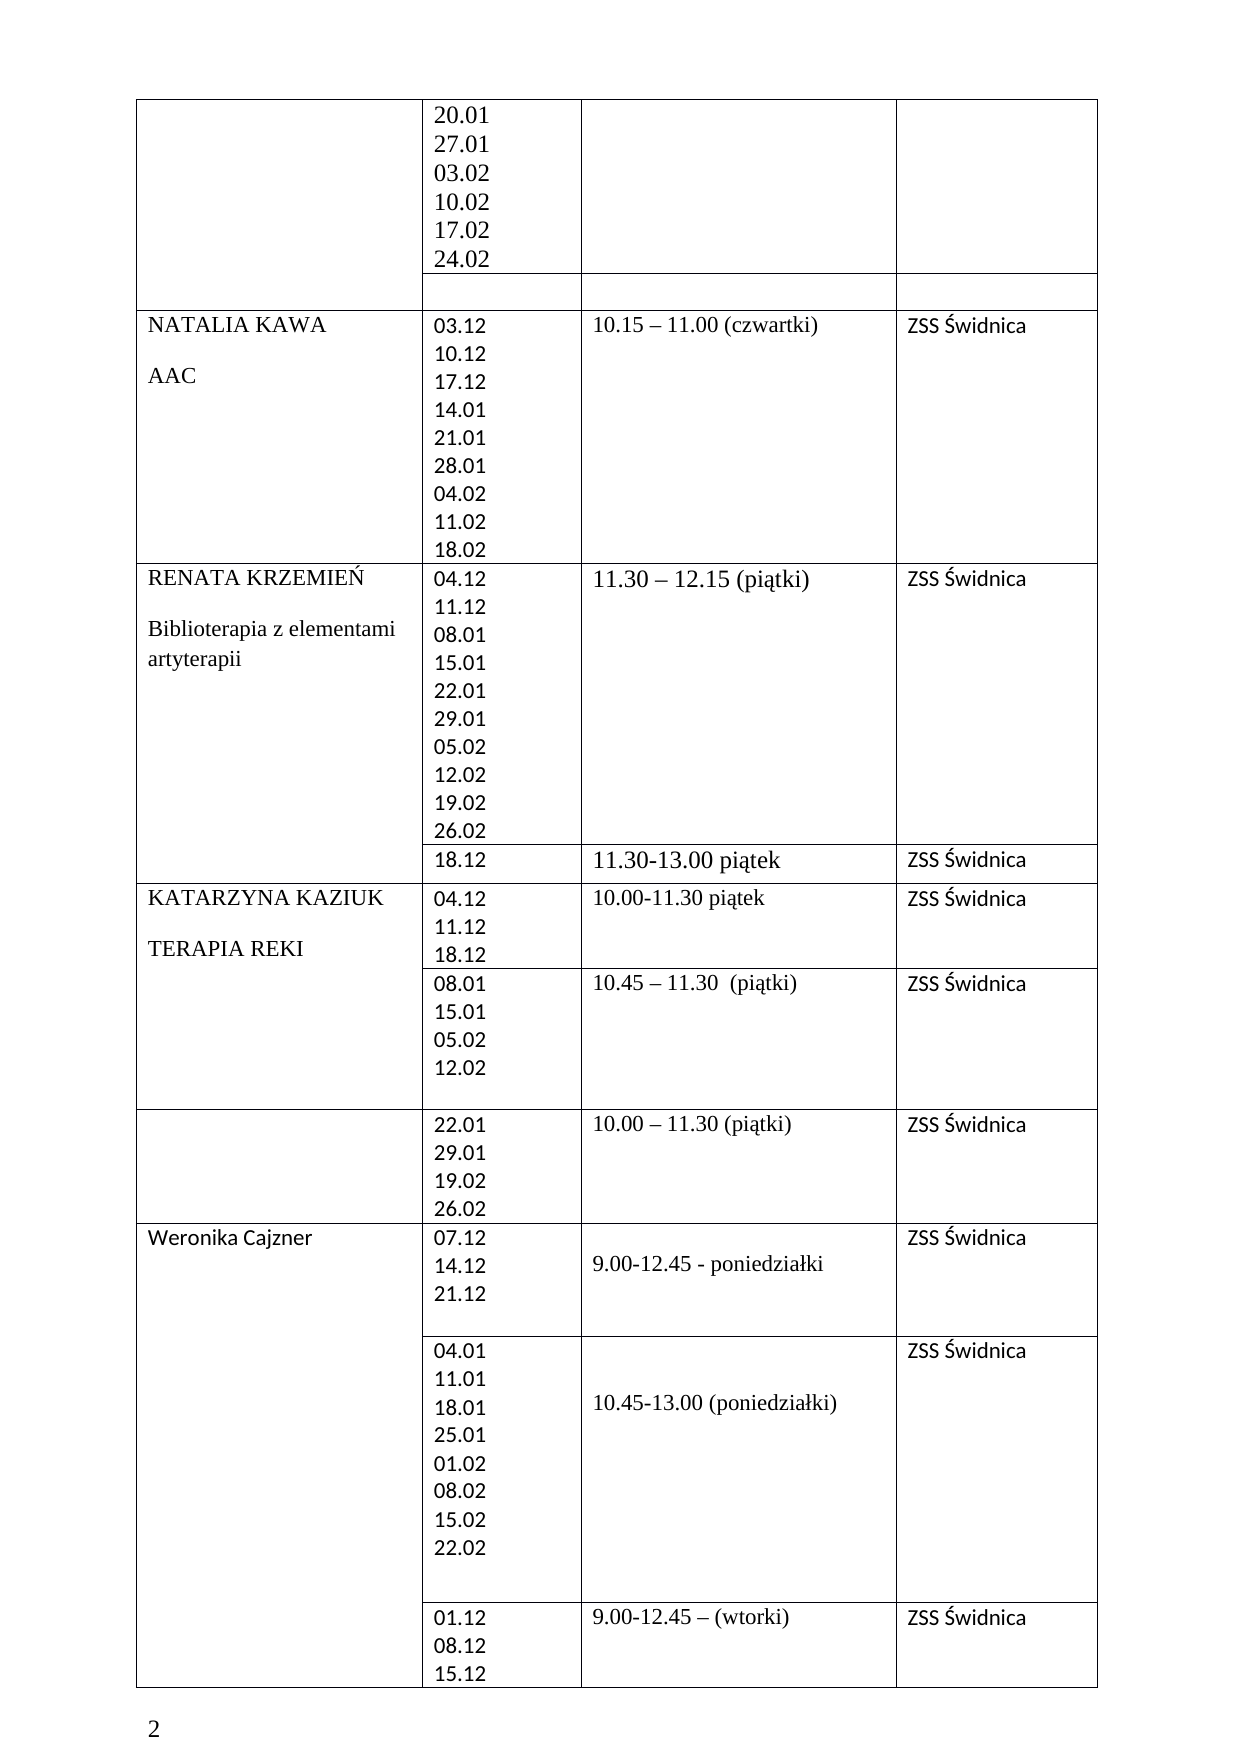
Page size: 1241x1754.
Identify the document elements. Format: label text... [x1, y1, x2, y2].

table_cell KATARZYNA KAZIUK TERAPIA REKI [137, 884, 422, 1109]
table_cell [423, 274, 581, 310]
table_cell [582, 100, 896, 273]
table_cell 10.45 – 11.30 (piątki) [582, 969, 896, 1109]
table_cell [137, 100, 422, 310]
table_cell Weronika Cajzner [137, 1224, 422, 1687]
table_cell 20.01 27.01 03.02 10.02 17.02 24.02 [423, 100, 581, 273]
table_cell ZSS Świdnica [897, 1224, 1097, 1336]
table_cell ZSS Świdnica [897, 1110, 1097, 1222]
table_cell [582, 274, 896, 310]
table_cell ZSS Świdnica [897, 884, 1097, 968]
table_cell ZSS Świdnica [897, 1337, 1097, 1602]
table_cell 18.12 [423, 845, 581, 883]
table_cell [137, 1110, 422, 1222]
table_cell 9.00-12.45 - poniedziałki [582, 1224, 896, 1336]
table_cell ZSS Świdnica [897, 311, 1097, 563]
table_cell ZSS Świdnica [897, 845, 1097, 883]
table_cell 10.00 – 11.30 (piątki) [582, 1110, 896, 1222]
table_cell ZSS Świdnica [897, 1603, 1097, 1687]
table_cell NATALIA KAWA AAC [137, 311, 422, 563]
table_cell RENATA KRZEMIEŃ Biblioterapia z elementami artyterapii [137, 564, 422, 883]
table_cell 10.15 – 11.00 (czwartki) [582, 311, 896, 563]
table_cell 22.01 29.01 19.02 26.02 [423, 1110, 581, 1222]
table_cell 07.12 14.12 21.12 [423, 1224, 581, 1336]
table_cell 08.01 15.01 05.02 12.02 [423, 969, 581, 1109]
table_cell 03.12 10.12 17.12 14.01 21.01 28.01 04.02 11.02 18.02 [423, 311, 581, 563]
table_cell 9.00-12.45 – (wtorki) [582, 1603, 896, 1687]
table_cell ZSS Świdnica [897, 969, 1097, 1109]
table_cell 04.01 11.01 18.01 25.01 01.02 08.02 15.02 22.02 [423, 1337, 581, 1602]
table_cell 10.45-13.00 (poniedziałki) [582, 1337, 896, 1602]
table_cell 04.12 11.12 08.01 15.01 22.01 29.01 05.02 12.02 19.02 26.02 [423, 564, 581, 844]
table_cell 01.12 08.12 15.12 [423, 1603, 581, 1687]
table_cell 04.12 11.12 18.12 [423, 884, 581, 968]
table_cell 10.00-11.30 piątek [582, 884, 896, 968]
table_cell 11.30 – 12.15 (piątki) [582, 564, 896, 844]
table_cell [897, 100, 1097, 273]
table_cell 11.30-13.00 piątek [582, 845, 896, 883]
table_cell ZSS Świdnica [897, 564, 1097, 844]
table_cell [897, 274, 1097, 310]
